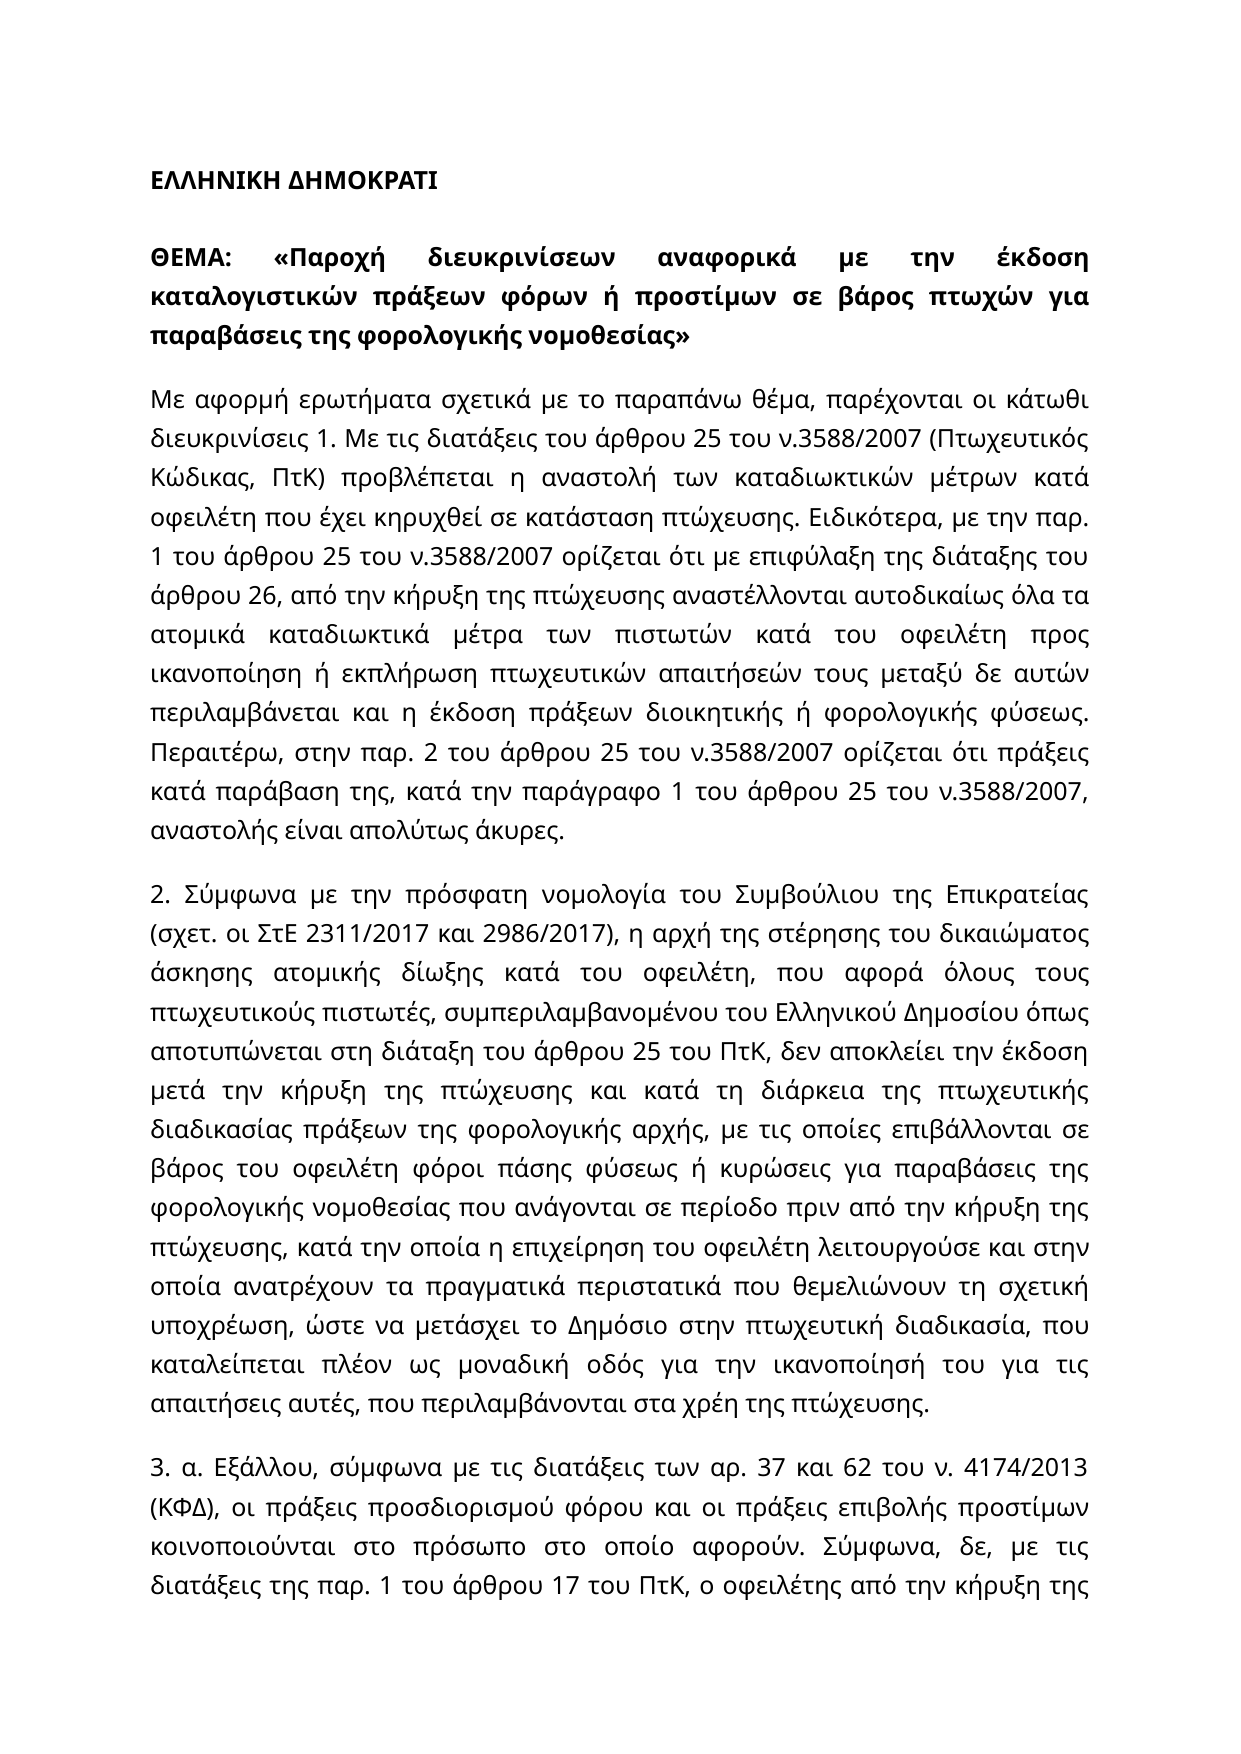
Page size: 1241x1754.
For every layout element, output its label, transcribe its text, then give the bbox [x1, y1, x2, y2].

text 2. Σύμφωνα με την πρόσφατη νομολογία του Συμβούλιου της Επικρατείας (σχετ. οι ΣτΕ 2311/2017 και 2986/2017), η αρχή της στέρησης του δικαιώματος άσκησης ατομικής δίωξης κατά του οφειλέτη, που αφορά όλους τους πτωχευτικούς πιστωτές, συμπεριλαμβανομένου του Ελληνικού Δημοσίου όπως αποτυπώνεται στη διάταξη του άρθρου 25 του ΠτΚ, δεν αποκλείει την έκδοση μετά την κήρυξη της πτώχευσης και κατά τη διάρκεια της πτωχευτικής διαδικασίας πράξεων της φορολογικής αρχής, με τις οποίες επιβάλλονται σε βάρος του οφειλέτη φόροι πάσης φύσεως ή κυρώσεις για παραβάσεις της φορολογικής νομοθεσίας που ανάγονται σε περίοδο πριν από την κήρυξη της πτώχευσης, κατά την οποία η επιχείρηση του οφειλέτη λειτουργούσε και στην οποία ανατρέχουν τα πραγματικά περιστατικά που θεμελιώνουν τη σχετική υποχρέωση, ώστε να μετάσχει το Δημόσιο στην πτωχευτική διαδικασία, που καταλείπεται πλέον ως μοναδική οδός για την ικανοποίησή του για τις απαιτήσεις αυτές, που περιλαμβάνονται στα χρέη της πτώχευσης. [150, 877, 1090, 1420]
text 3. α. Εξάλλου, σύμφωνα με τις διατάξεις των αρ. 37 και 62 του ν. 4174/2013 (ΚΦΔ), οι πράξεις προσδιορισμού φόρου και οι πράξεις επιβολής προστίμων κοινοποιούνται στο πρόσωπο στο οποίο αφορούν. Σύμφωνα, δε, με τις διατάξεις της παρ. 1 του άρθρου 17 του ΠτΚ, ο οφειλέτης από την κήρυξη της [150, 1450, 1090, 1602]
title ΕΛΛΗΝΙΚΗ ΔΗΜΟΚΡΑΤΙ [150, 162, 1090, 197]
text Με αφορμή ερωτήματα σχετικά με το παραπάνω θέμα, παρέχονται οι κάτωθι διευκρινίσεις 1. Με τις διατάξεις του άρθρου 25 του ν.3588/2007 (Πτωχευτικός Κώδικας, ΠτΚ) προβλέπεται η αναστολή των καταδιωκτικών μέτρων κατά οφειλέτη που έχει κηρυχθεί σε κατάσταση πτώχευσης. Ειδικότερα, με την παρ. 1 του άρθρου 25 του ν.3588/2007 ορίζεται ότι με επιφύλαξη της διάταξης του άρθρου 26, από την κήρυξη της πτώχευσης αναστέλλονται αυτοδικαίως όλα τα ατομικά καταδιωκτικά μέτρα των πιστωτών κατά του οφειλέτη προς ικανοποίηση ή εκπλήρωση πτωχευτικών απαιτήσεών τους μεταξύ δε αυτών περιλαμβάνεται και η έκδοση πράξεων διοικητικής ή φορολογικής φύσεως. Περαιτέρω, στην παρ. 2 του άρθρου 25 του ν.3588/2007 ορίζεται ότι πράξεις κατά παράβαση της, κατά την παράγραφο 1 του άρθρου 25 του ν.3588/2007, αναστολής είναι απολύτως άκυρες. [150, 382, 1090, 847]
text ΘΕΜΑ: «Παροχή διευκρινίσεων αναφορικά με την έκδοση καταλογιστικών πράξεων φόρων ή προστίμων σε βάρος πτωχών για παραβάσεις της φορολογικής νομοθεσίας» [150, 239, 1090, 352]
